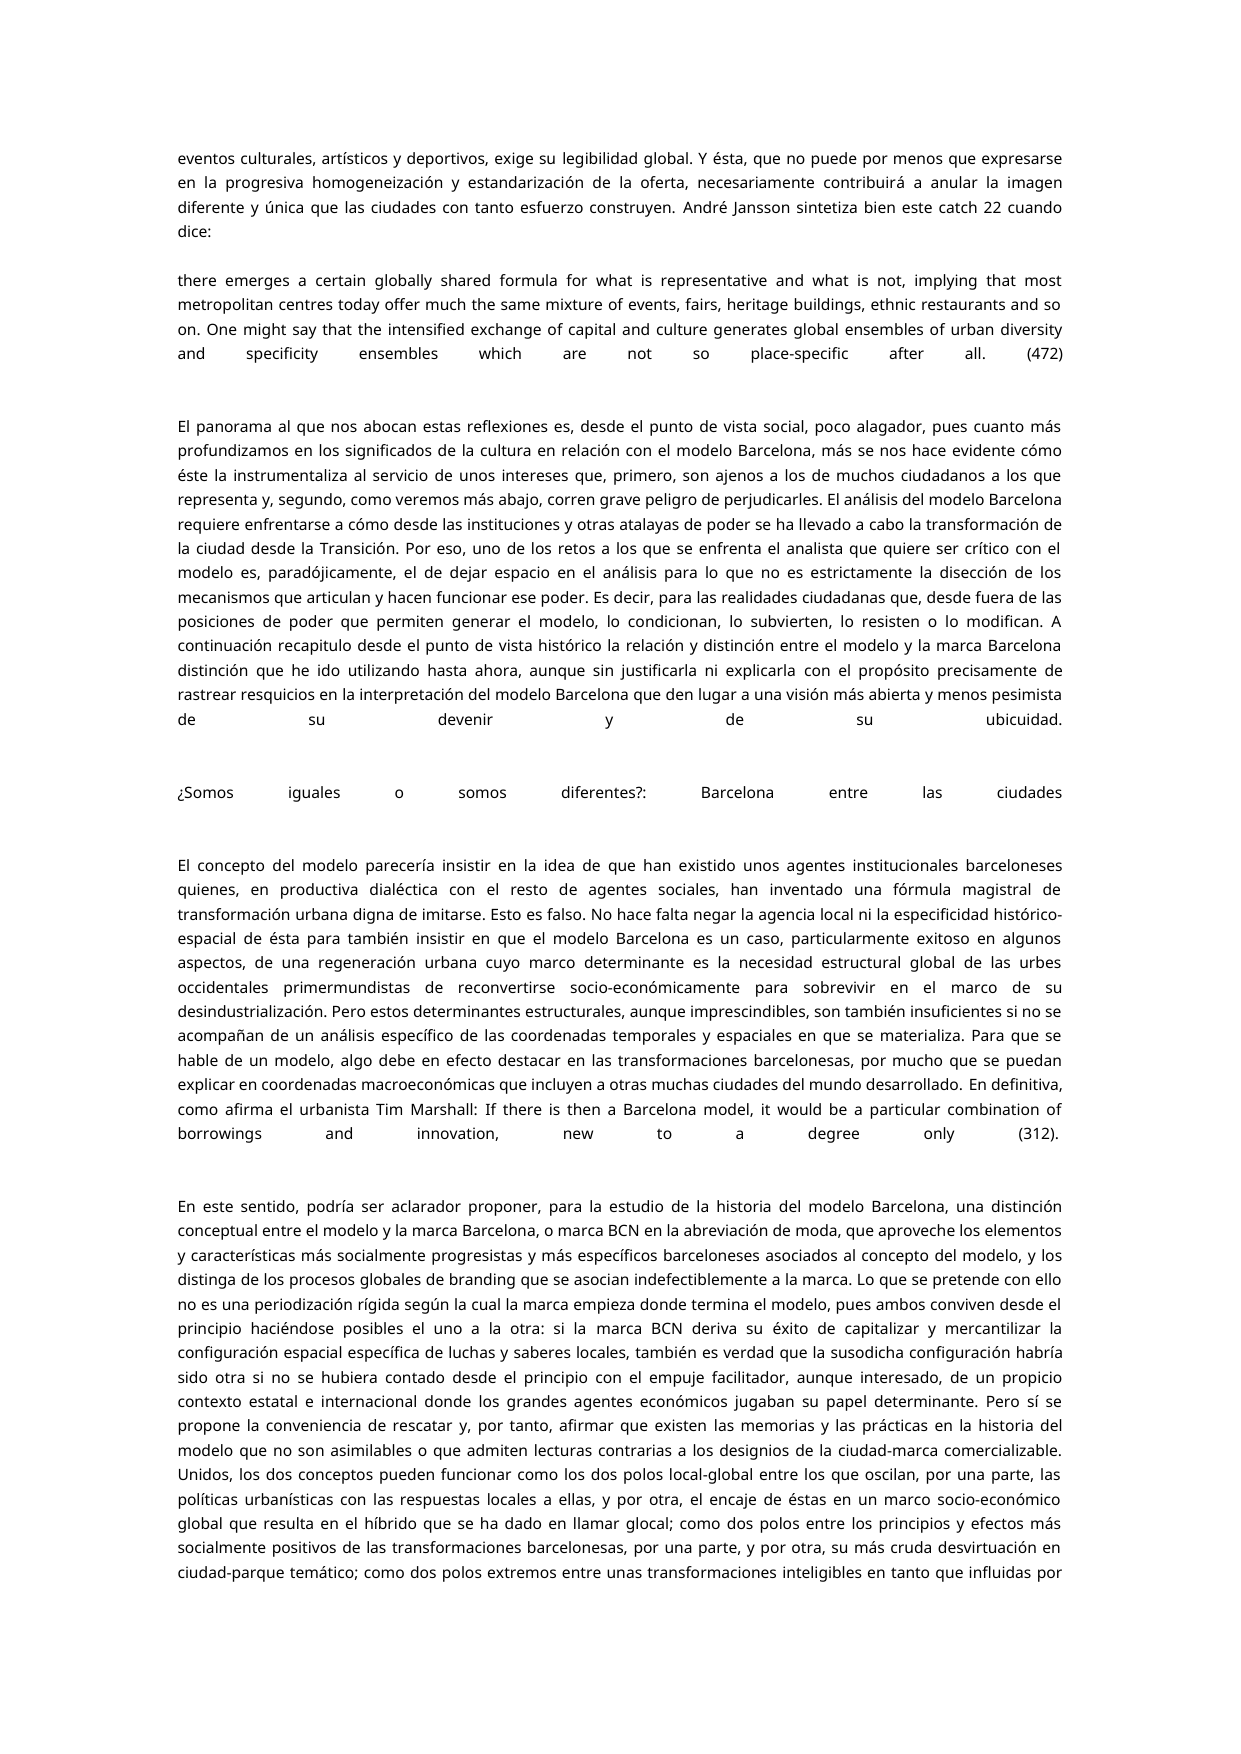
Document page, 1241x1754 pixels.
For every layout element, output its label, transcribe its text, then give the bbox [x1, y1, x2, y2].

text eventos culturales, artísticos y deportivos, exige su legibilidad global. Y ésta, que no puede por menos que expresarse en la progresiva homogeneización y estandarización de la oferta, necesariamente contribuirá a anular la imagen diferente y única que las ciudades con tanto esfuerzo construyen. André Jansson sintetiza bien este catch 22 cuando dice: there emerges a certain globally shared formula for what is representative and what is not, implying that most metropolitan centres today offer much the same mixture of events, fairs, heritage buildings, ethnic restaurants and so on. One might say that the intensified exchange of capital and culture generates global ensembles of urban diversity and specificity ensembles which are not so place-specific after all. (472) El panorama al que nos abocan estas reflexiones es, desde el punto de vista social, poco alagador, pues cuanto más profundizamos en los significados de la cultura en relación con el modelo Barcelona, más se nos hace evidente cómo éste la instrumentaliza al servicio de unos intereses que, primero, son ajenos a los de muchos ciudadanos a los que representa y, segundo, como veremos más abajo, corren grave peligro de perjudicarles. El análisis del modelo Barcelona requiere enfrentarse a cómo desde las instituciones y otras atalayas de poder se ha llevado a cabo la transformación de la ciudad desde la Transición. Por eso, uno de los retos a los que se enfrenta el analista que quiere ser crítico con el modelo es, paradójicamente, el de dejar espacio en el análisis para lo que no es estrictamente la disección de los mecanismos que articulan y hacen funcionar ese poder. Es decir, para las realidades ciudadanas que, desde fuera de las posiciones de poder que permiten generar el modelo, lo condicionan, lo subvierten, lo resisten o lo modifican. A continuación recapitulo desde el punto de vista histórico la relación y distinción entre el modelo y la marca Barcelona distinción que he ido utilizando hasta ahora, aunque sin justificarla ni explicarla con el propósito precisamente de rastrear resquicios en la interpretación del modelo Barcelona que den lugar a una visión más abierta y menos pesimista de su devenir y de su ubicuidad. ¿Somos iguales o somos diferentes?: Barcelona entre las ciudades El concepto del modelo parecería insistir en la idea de que han existido unos agentes institucionales barceloneses quienes, en productiva dialéctica con el resto de agentes sociales, han inventado una fórmula magistral de transformación urbana digna de imitarse. Esto es falso. No hace falta negar la agencia local ni la especificidad histórico-espacial de ésta para también insistir en que el modelo Barcelona es un caso, particularmente exitoso en algunos aspectos, de una regeneración urbana cuyo marco determinante es la necesidad estructural global de las urbes occidentales primermundistas de reconvertirse socio-económicamente para sobrevivir en el marco de su desindustrialización. Pero estos determinantes estructurales, aunque imprescindibles, son también insuficientes si no se acompañan de un análisis específico de las coordenadas temporales y espaciales en que se materializa. Para que se hable de un modelo, algo debe en efecto destacar en las transformaciones barcelonesas, por mucho que se puedan explicar en coordenadas macroeconómicas que incluyen a otras muchas ciudades del mundo desarrollado. En definitiva, como afirma el urbanista Tim Marshall: If there is then a Barcelona model, it would be a particular combination of borrowings and innovation, new to a degree only (312). En este sentido, podría ser aclarador proponer, para la estudio de la historia del modelo Barcelona, una distinción conceptual entre el modelo y la marca Barcelona, o marca BCN en la abreviación de moda, que aproveche los elementos y características más socialmente progresistas y más específicos barceloneses asociados al concepto del modelo, y los distinga de los procesos globales de branding que se asocian indefectiblemente a la marca. Lo que se pretende con ello no es una periodización rígida según la cual la marca empieza donde termina el modelo, pues ambos conviven desde el principio haciéndose posibles el uno a la otra: si la marca BCN deriva su éxito de capitalizar y mercantilizar la configuración espacial específica de luchas y saberes locales, también es verdad que la susodicha configuración habría sido otra si no se hubiera contado desde el principio con el empuje facilitador, aunque interesado, de un propicio contexto estatal e internacional donde los grandes agentes económicos jugaban su papel determinante. Pero sí se propone la conveniencia de rescatar y, por tanto, afirmar que existen las memorias y las prácticas en la historia del modelo que no son asimilables o que admiten lecturas contrarias a los designios de la ciudad-marca comercializable. Unidos, los dos conceptos pueden funcionar como los dos polos local-global entre los que oscilan, por una parte, las políticas urbanísticas con las respuestas locales a ellas, y por otra, el encaje de éstas en un marco socio-económico global que resulta en el híbrido que se ha dado en llamar glocal; como dos polos entre los principios y efectos más socialmente positivos de las transformaciones barcelonesas, por una parte, y por otra, su más cruda desvirtuación en ciudad-parque temático; como dos polos extremos entre unas transformaciones inteligibles en tanto que influidas por [177, 148, 1063, 1583]
